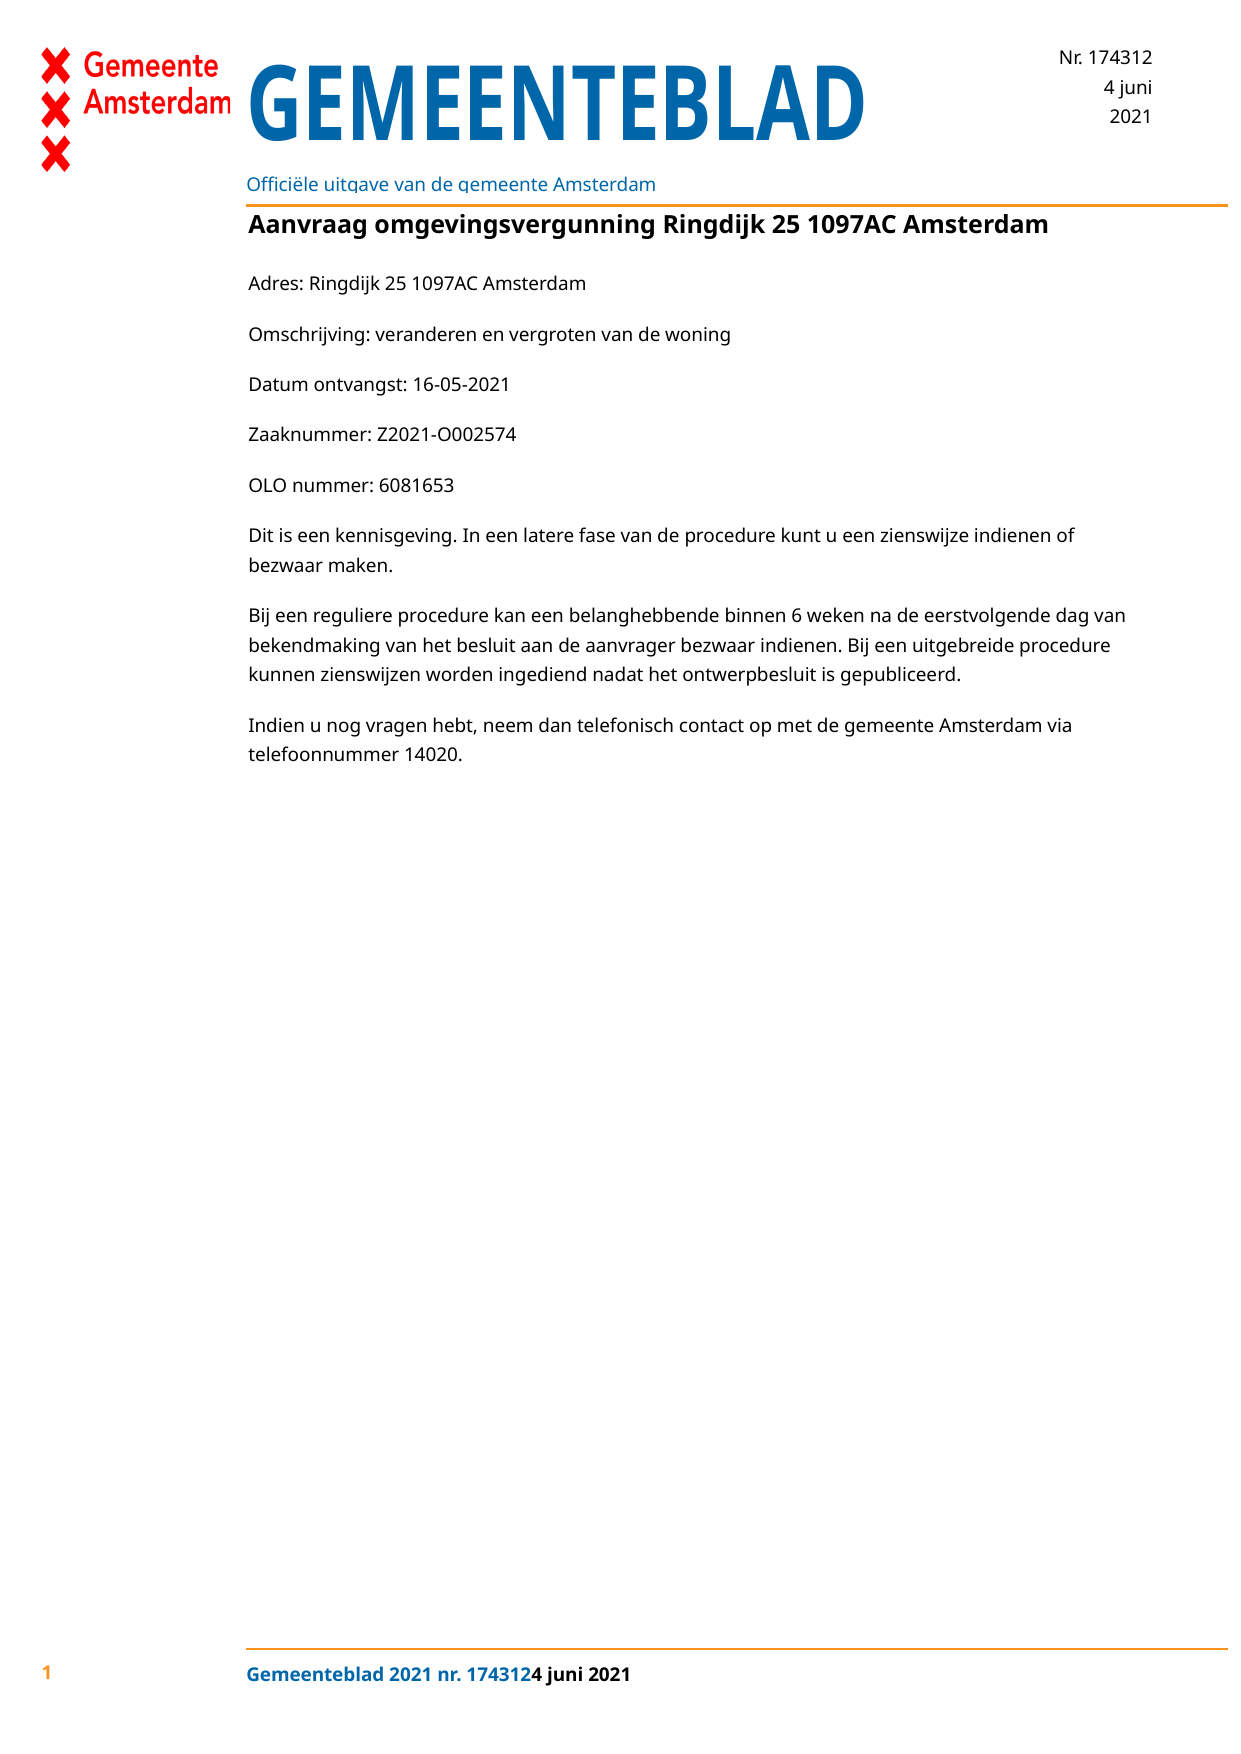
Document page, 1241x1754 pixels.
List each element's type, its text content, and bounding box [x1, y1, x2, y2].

text Adres: Ringdijk 25 1097AC Amsterdam [248, 270, 1152, 296]
text OLO nummer: 6081653 [248, 472, 1152, 498]
text Indien u nog vragen hebt, neem dan telefonisch contact op met de gemeente Amsterdam via telefoonnummer 14020. [248, 712, 1152, 767]
text Aanvraag omgevingsvergunning Ringdijk 25 1097AC Amsterdam [248, 207, 1152, 241]
text Zaaknummer: Z2021-O002574 [248, 422, 1152, 447]
text Bij een reguliere procedure kan een belanghebbende binnen 6 weken na de eerstvolgende dag van bekendmaking van het besluit aan de aanvrager bezwaar indienen. Bij een uitgebreide procedure kunnen zienswijzen worden ingediend nadat het ontwerpbesluit is gepubliceerd. [248, 602, 1152, 687]
text Dit is een kennisgeving. In een latere fase van de procedure kunt u een zienswijze indienen of bezwaar maken. [248, 522, 1152, 578]
text Datum ontvangst: 16-05-2021 [248, 371, 1152, 397]
text Omschrijving: veranderen en vergroten van de woning [248, 321, 1152, 346]
picture [41, 47, 231, 172]
